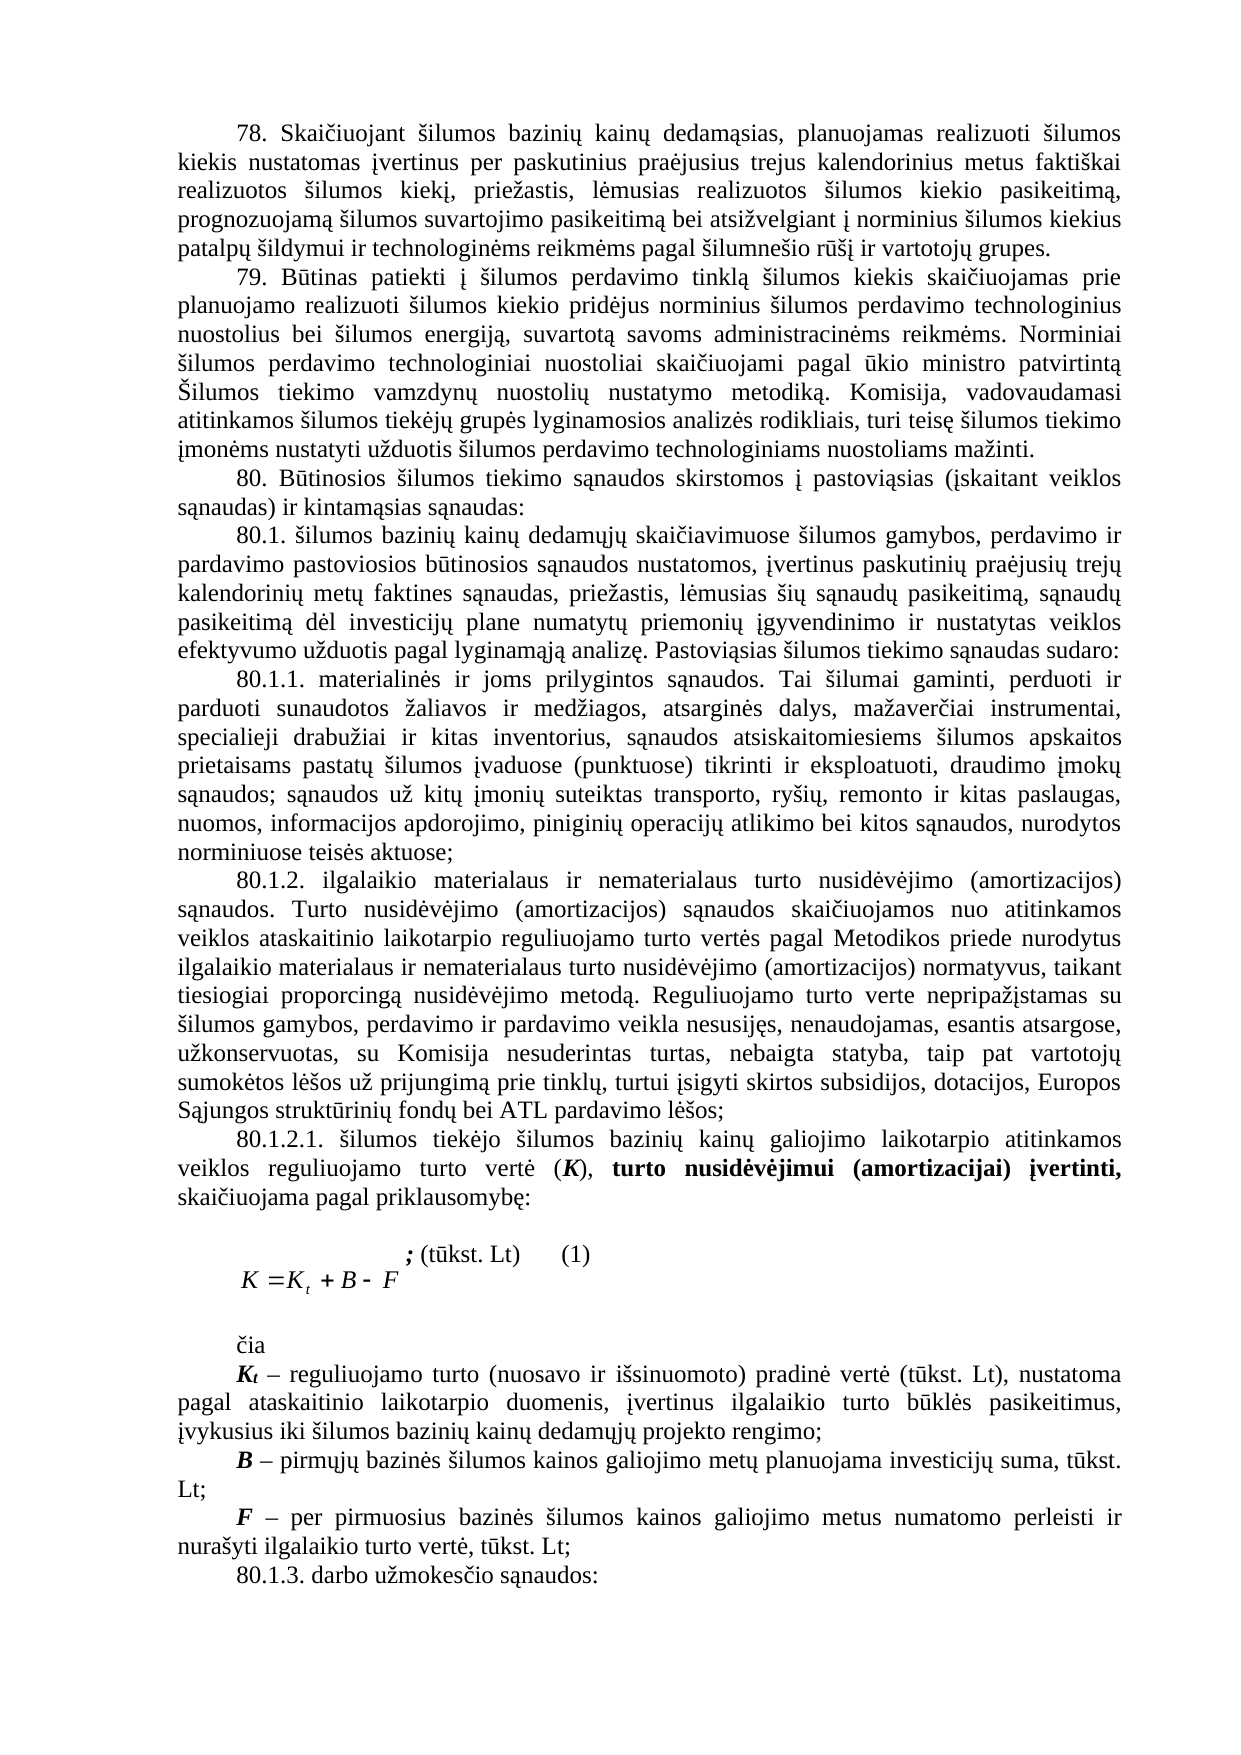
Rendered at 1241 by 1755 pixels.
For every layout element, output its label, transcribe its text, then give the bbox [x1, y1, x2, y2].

text 80.1.2.1. šilumos tiekėjo šilumos bazinių kainų galiojimo laikotarpio atitinkamos veiklos reguliuojamo turto vertė (K), turto nusidėvėjimui (amortizacijai) įvertinti, skaičiuojama pagal priklausomybę: [177, 1124, 1122, 1211]
text F – per pirmuosius bazinės šilumos kainos galiojimo metus numatomo perleisti ir nurašyti ilgalaikio turto vertė, tūkst. Lt; [177, 1502, 1122, 1560]
text B – pirmųjų bazinės šilumos kainos galiojimo metų planuojama investicijų suma, tūkst. Lt; [177, 1445, 1122, 1502]
text 78. Skaičiuojant šilumos bazinių kainų dedamąsias, planuojamas realizuoti šilumos kiekis nustatomas įvertinus per paskutinius praėjusius trejus kalendorinius metus faktiškai realizuotos šilumos kiekį, priežastis, lėmusias realizuotos šilumos kiekio pasikeitimą, prognozuojamą šilumos suvartojimo pasikeitimą bei atsižvelgiant į norminius šilumos kiekius patalpų šildymui ir technologinėms reikmėms pagal šilumnešio rūšį ir vartotojų grupes. [177, 118, 1122, 262]
text Kt – reguliuojamo turto (nuosavo ir išsinuomoto) pradinė vertė (tūkst. Lt), nustatoma pagal ataskaitinio laikotarpio duomenis, įvertinus ilgalaikio turto būklės pasikeitimus, įvykusius iki šilumos bazinių kainų dedamųjų projekto rengimo; [177, 1359, 1122, 1445]
text 80.1.2. ilgalaikio materialaus ir nematerialaus turto nusidėvėjimo (amortizacijos) sąnaudos. Turto nusidėvėjimo (amortizacijos) sąnaudos skaičiuojamos nuo atitinkamos veiklos ataskaitinio laikotarpio reguliuojamo turto vertės pagal Metodikos priede nurodytus ilgalaikio materialaus ir nematerialaus turto nusidėvėjimo (amortizacijos) normatyvus, taikant tiesiogiai proporcingą nusidėvėjimo metodą. Reguliuojamo turto verte nepripažįstamas su šilumos gamybos, perdavimo ir pardavimo veikla nesusijęs, nenaudojamas, esantis atsargose, užkonservuotas, su Komisija nesuderintas turtas, nebaigta statyba, taip pat vartotojų sumokėtos lėšos už prijungimą prie tinklų, turtui įsigyti skirtos subsidijos, dotacijos, Europos Sąjungos struktūrinių fondų bei ATL pardavimo lėšos; [177, 866, 1122, 1124]
text 80. Būtinosios šilumos tiekimo sąnaudos skirstomos į pastoviąsias (įskaitant veiklos sąnaudas) ir kintamąsias sąnaudas: [177, 463, 1122, 521]
text 79. Būtinas patiekti į šilumos perdavimo tinklą šilumos kiekis skaičiuojamas prie planuojamo realizuoti šilumos kiekio pridėjus norminius šilumos perdavimo technologinius nuostolius bei šilumos energiją, suvartotą savoms administracinėms reikmėms. Norminiai šilumos perdavimo technologiniai nuostoliai skaičiuojami pagal ūkio ministro patvirtintą Šilumos tiekimo vamzdynų nuostolių nustatymo metodiką. Komisija, vadovaudamasi atitinkamos šilumos tiekėjų grupės lyginamosios analizės rodikliais, turi teisę šilumos tiekimo įmonėms nustatyti užduotis šilumos perdavimo technologiniams nuostoliams mažinti. [177, 262, 1122, 463]
text ; (tūkst. Lt) (1) [177, 1239, 1122, 1301]
text 80.1.1. materialinės ir joms prilygintos sąnaudos. Tai šilumai gaminti, perduoti ir parduoti sunaudotos žaliavos ir medžiagos, atsarginės dalys, mažaverčiai instrumentai, specialieji drabužiai ir kitas inventorius, sąnaudos atsiskaitomiesiems šilumos apskaitos prietaisams pastatų šilumos įvaduose (punktuose) tikrinti ir eksploatuoti, draudimo įmokų sąnaudos; sąnaudos už kitų įmonių suteiktas transporto, ryšių, remonto ir kitas paslaugas, nuomos, informacijos apdorojimo, piniginių operacijų atlikimo bei kitos sąnaudos, nurodytos norminiuose teisės aktuose; [177, 664, 1122, 866]
text čia [177, 1330, 1122, 1359]
text 80.1.3. darbo užmokesčio sąnaudos: [177, 1560, 1122, 1589]
text 80.1. šilumos bazinių kainų dedamųjų skaičiavimuose šilumos gamybos, perdavimo ir pardavimo pastoviosios būtinosios sąnaudos nustatomos, įvertinus paskutinių praėjusių trejų kalendorinių metų faktines sąnaudas, priežastis, lėmusias šių sąnaudų pasikeitimą, sąnaudų pasikeitimą dėl investicijų plane numatytų priemonių įgyvendinimo ir nustatytas veiklos efektyvumo užduotis pagal lyginamąją analizę. Pastoviąsias šilumos tiekimo sąnaudas sudaro: [177, 521, 1122, 664]
